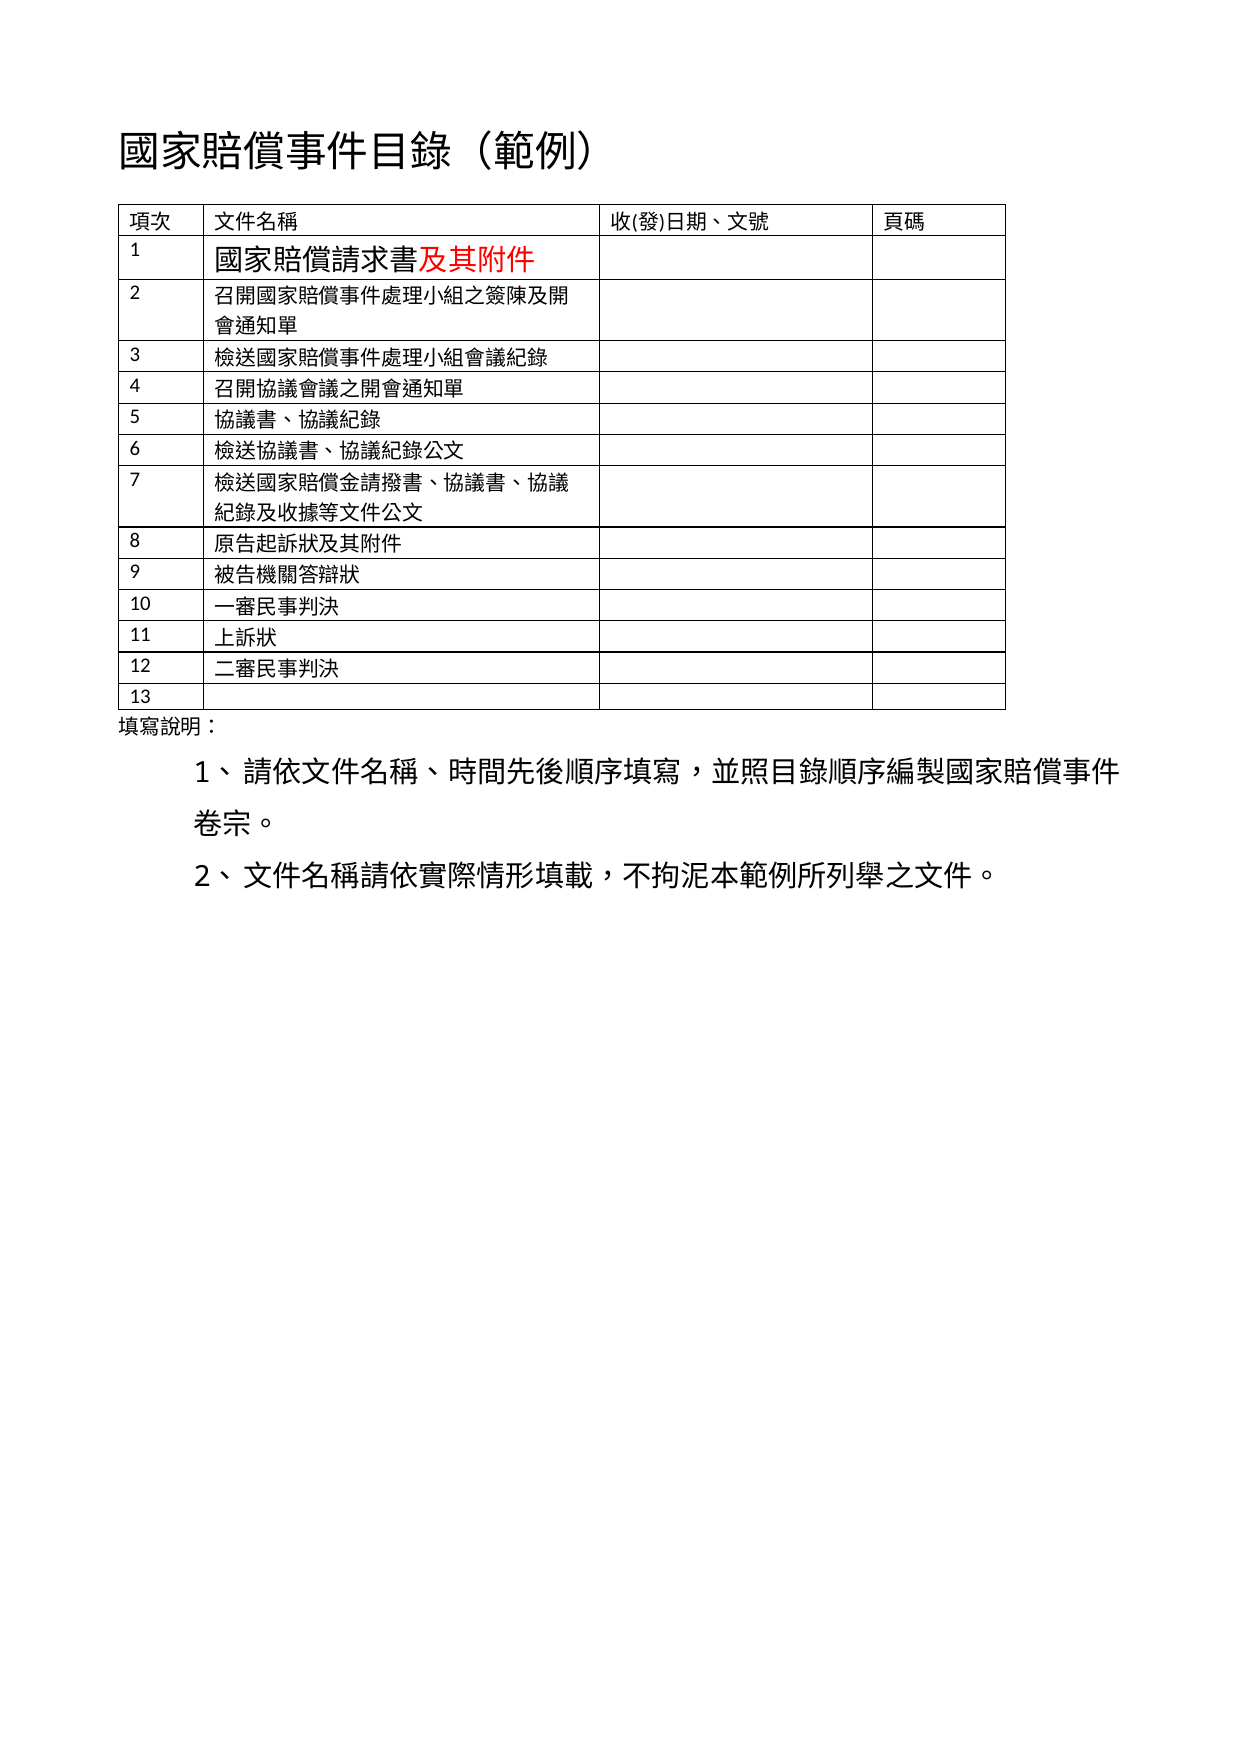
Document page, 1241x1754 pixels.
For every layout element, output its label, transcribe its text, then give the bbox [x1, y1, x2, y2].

table_cell [873, 372, 1005, 402]
table_cell [600, 372, 872, 402]
table_cell 12 [119, 653, 203, 683]
table_cell [600, 236, 872, 278]
table_cell 召開協議會議之開會通知單 [204, 372, 599, 402]
table_cell [600, 280, 872, 340]
table_cell 13 [119, 684, 203, 709]
table_cell 二審民事判決 [204, 653, 599, 683]
table_cell [204, 684, 599, 709]
table_cell 被告機關答辯狀 [204, 559, 599, 589]
table_cell 協議書、協議紀錄 [204, 404, 599, 434]
table_header 收(發)日期、文號 [600, 205, 872, 235]
table_cell [873, 621, 1005, 651]
table_cell 1 [119, 236, 203, 278]
table_cell 8 [119, 528, 203, 558]
table_header 頁碼 [873, 205, 1005, 235]
table_cell [873, 653, 1005, 683]
table_cell [873, 559, 1005, 589]
table_cell 3 [119, 341, 203, 371]
table_cell 10 [119, 590, 203, 620]
table_header 文件名稱 [204, 205, 599, 235]
table_cell 上訴狀 [204, 621, 599, 651]
table_cell [600, 528, 872, 558]
table_cell [873, 590, 1005, 620]
table_cell [873, 236, 1005, 278]
table_cell 檢送協議書、協議紀錄公文 [204, 435, 599, 465]
table_cell 召開國家賠償事件處理小組之簽陳及開會通知單 [204, 280, 599, 340]
list 請依文件名稱、時間先後順序填寫，並照目錄順序編製國家賠償事件卷宗。 [193, 740, 1122, 844]
table_cell 11 [119, 621, 203, 651]
table_cell 4 [119, 372, 203, 402]
table_cell 2 [119, 280, 203, 340]
table_cell [600, 341, 872, 371]
table_cell [873, 404, 1005, 434]
table_cell 檢送國家賠償金請撥書、協議書、協議紀錄及收據等文件公文 [204, 466, 599, 526]
table_cell [600, 590, 872, 620]
table_cell [600, 559, 872, 589]
table_cell 原告起訴狀及其附件 [204, 528, 599, 558]
text 國家賠償事件目錄（範例） [118, 118, 1122, 178]
table_cell [600, 435, 872, 465]
table_cell [600, 466, 872, 526]
list 文件名稱請依實際情形填載，不拘泥本範例所列舉之文件。 [193, 844, 1122, 897]
table_cell [600, 684, 872, 709]
table_cell [873, 684, 1005, 709]
table_cell 7 [119, 466, 203, 526]
table_cell [600, 621, 872, 651]
table_cell 檢送國家賠償事件處理小組會議紀錄 [204, 341, 599, 371]
table_cell 國家賠償請求書及其附件 [204, 236, 599, 278]
table_cell 5 [119, 404, 203, 434]
table_header 項次 [119, 205, 203, 235]
table_cell 9 [119, 559, 203, 589]
table_cell [600, 404, 872, 434]
table_cell [873, 466, 1005, 526]
table_cell [600, 653, 872, 683]
table_cell 一審民事判決 [204, 590, 599, 620]
table_cell [873, 341, 1005, 371]
table_cell [873, 528, 1005, 558]
table_cell [873, 280, 1005, 340]
table_cell [873, 435, 1005, 465]
text 填寫說明： [118, 710, 1122, 740]
table_cell 6 [119, 435, 203, 465]
